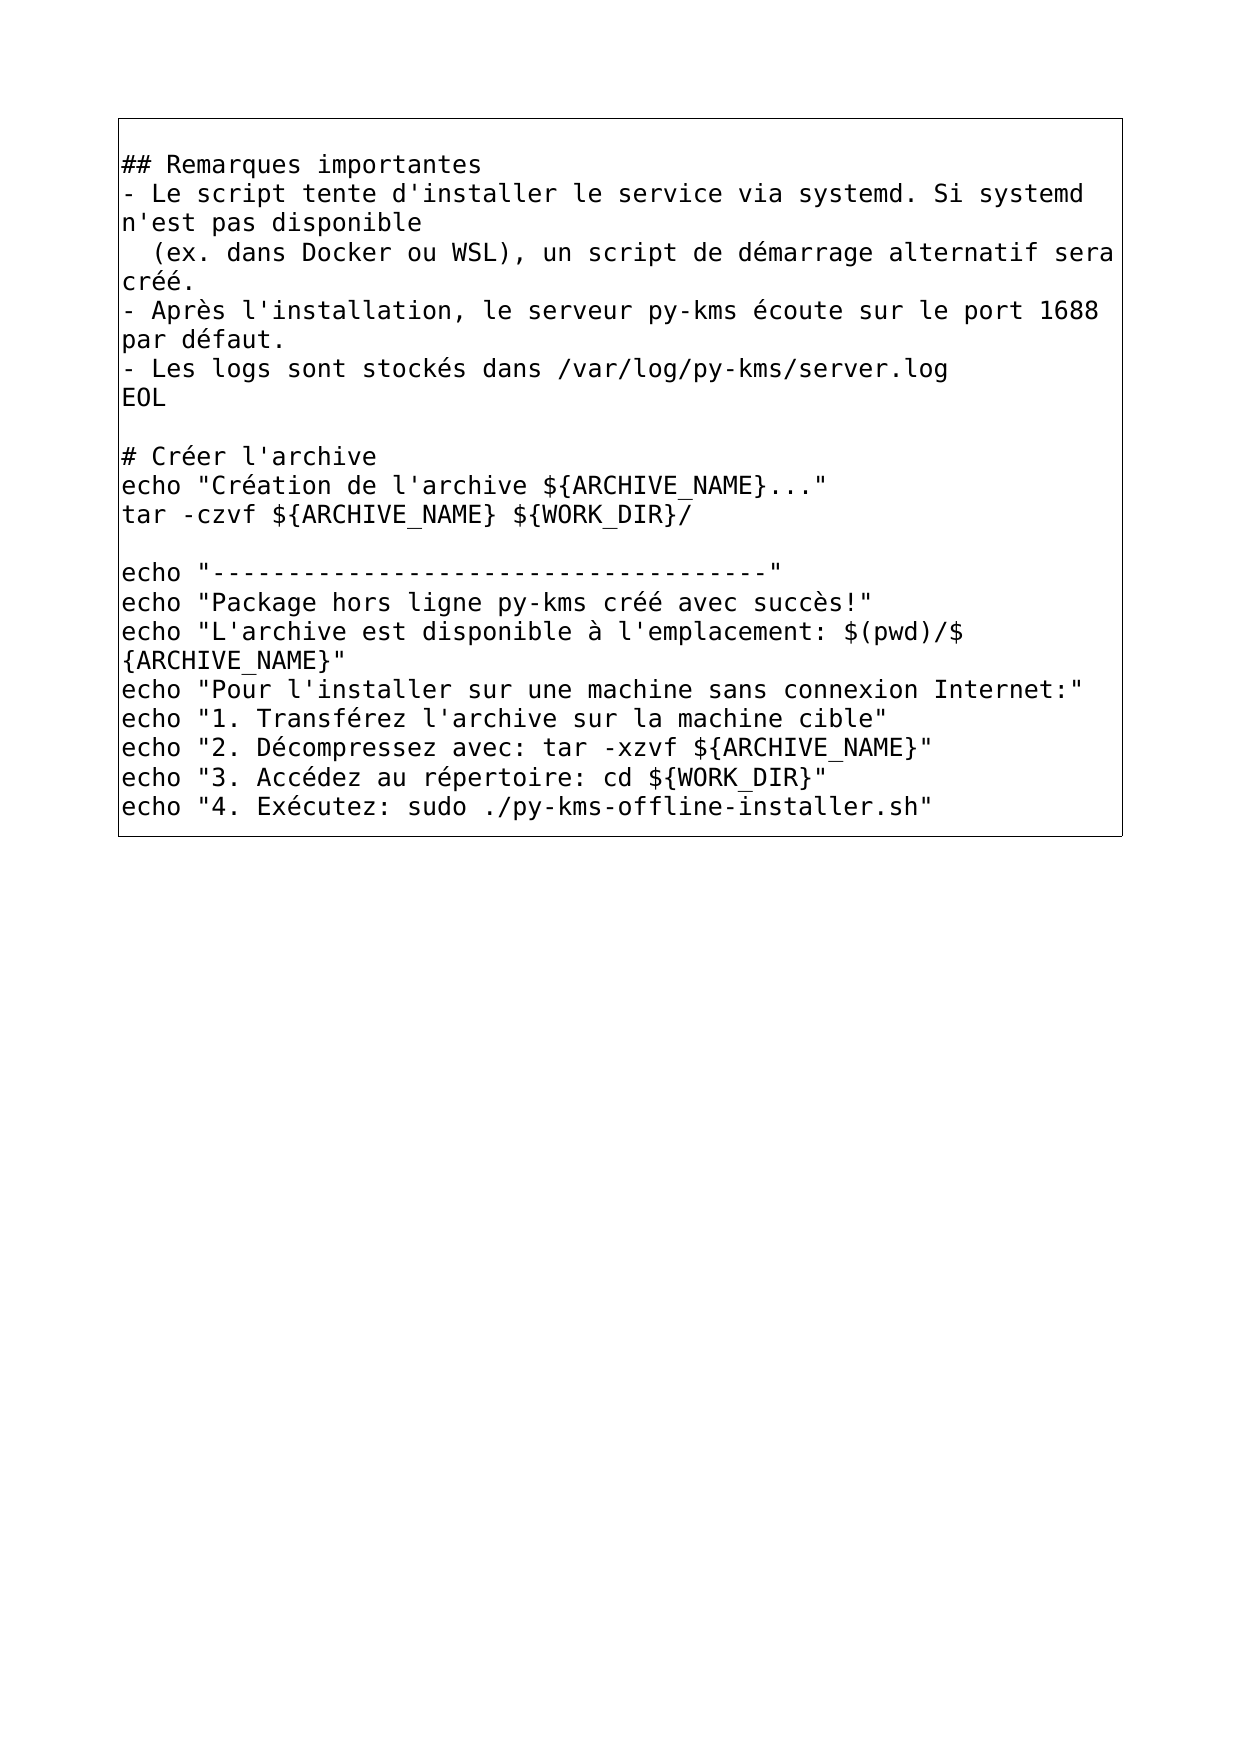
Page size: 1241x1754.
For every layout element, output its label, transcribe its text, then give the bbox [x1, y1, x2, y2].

table_header ## Remarques importantes - Le script tente d'installer le service via systemd. Si systemd n'est pas disponible (ex. dans Docker ou WSL), un script de démarrage alternatif sera créé. - Après l'installation, le serveur py-kms écoute sur le port 1688 par défaut. - Les logs sont stockés dans /var/log/py-kms/server.log EOL # Créer l'archive echo "Création de l'archive ${ARCHIVE_NAME}..." tar -czvf ${ARCHIVE_NAME} ${WORK_DIR}/ echo "-------------------------------------" echo "Package hors ligne py-kms créé avec succès!" echo "L'archive est disponible à l'emplacement: $(pwd)/${ARCHIVE_NAME}" echo "Pour l'installer sur une machine sans connexion Internet:" echo "1. Transférez l'archive sur la machine cible" echo "2. Décompressez avec: tar -xzvf ${ARCHIVE_NAME}" echo "3. Accédez au répertoire: cd ${WORK_DIR}" echo "4. Exécutez: sudo ./py-kms-offline-installer.sh" [119, 119, 1122, 836]
